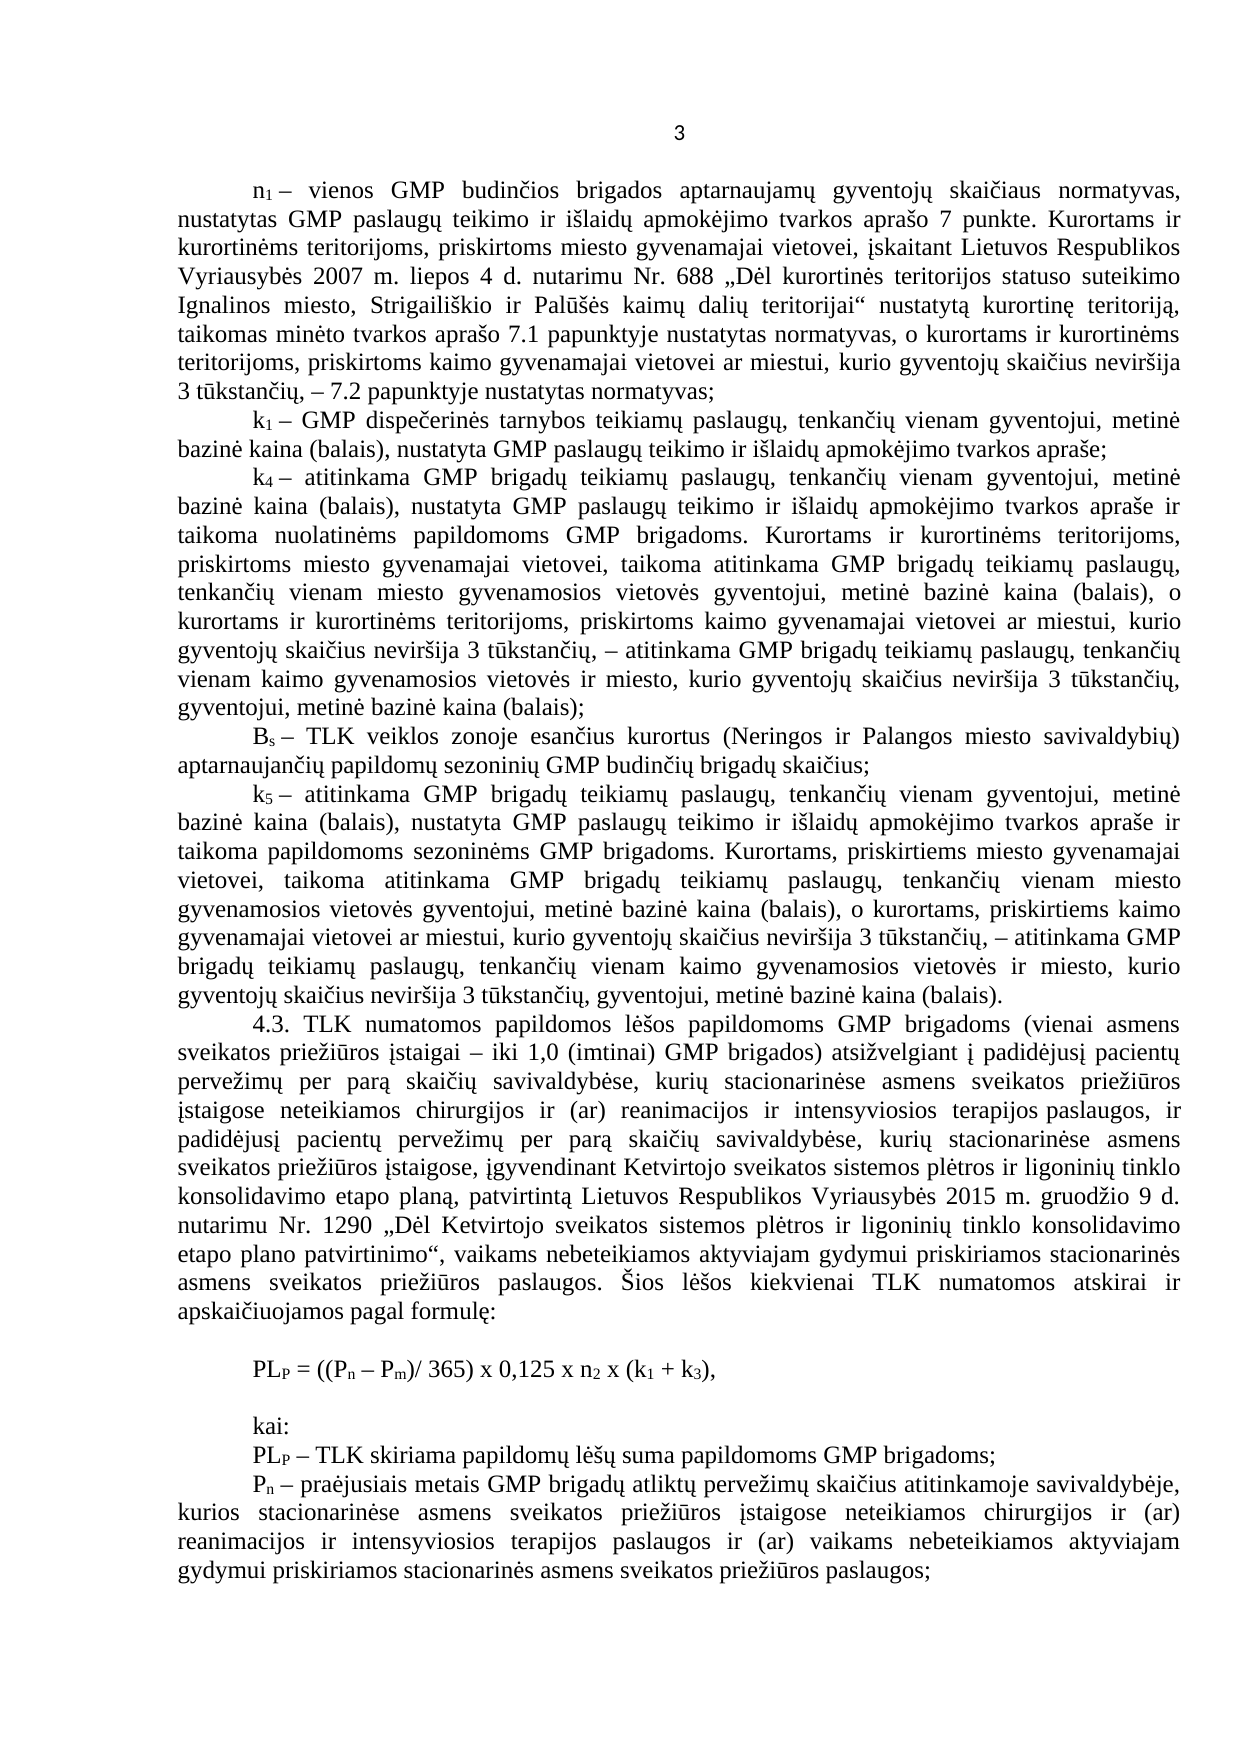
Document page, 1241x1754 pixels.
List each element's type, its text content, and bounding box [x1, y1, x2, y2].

text k5 – atitinkama GMP brigadų teikiamų paslaugų, tenkančių vienam gyventojui, metinė bazinė kaina (balais), nustatyta GMP paslaugų teikimo ir išlaidų apmokėjimo tvarkos apraše ir taikoma papildomoms sezoninėms GMP brigadoms. Kurortams, priskirtiems miesto gyvenamajai vietovei, taikoma atitinkama GMP brigadų teikiamų paslaugų, tenkančių vienam miesto gyvenamosios vietovės gyventojui, metinė bazinė kaina (balais), o kurortams, priskirtiems kaimo gyvenamajai vietovei ar miestui, kurio gyventojų skaičius neviršija 3 tūkstančių, – atitinkama GMP brigadų teikiamų paslaugų, tenkančių vienam kaimo gyvenamosios vietovės ir miesto, kurio gyventojų skaičius neviršija 3 tūkstančių, gyventojui, metinė bazinė kaina (balais). [177, 779, 1181, 1009]
text k4 – atitinkama GMP brigadų teikiamų paslaugų, tenkančių vienam gyventojui, metinė bazinė kaina (balais), nustatyta GMP paslaugų teikimo ir išlaidų apmokėjimo tvarkos apraše ir taikoma nuolatinėms papildomoms GMP brigadoms. Kurortams ir kurortinėms teritorijoms, priskirtoms miesto gyvenamajai vietovei, taikoma atitinkama GMP brigadų teikiamų paslaugų, tenkančių vienam miesto gyvenamosios vietovės gyventojui, metinė bazinė kaina (balais), o kurortams ir kurortinėms teritorijoms, priskirtoms kaimo gyvenamajai vietovei ar miestui, kurio gyventojų skaičius neviršija 3 tūkstančių, – atitinkama GMP brigadų teikiamų paslaugų, tenkančių vienam kaimo gyvenamosios vietovės ir miesto, kurio gyventojų skaičius neviršija 3 tūkstančių, gyventojui, metinė bazinė kaina (balais); [177, 462, 1181, 721]
text PLP = ((Pn – Pm)/ 365) x 0,125 x n2 x (k1 + k3), [177, 1354, 1181, 1382]
text kai: [177, 1411, 1181, 1440]
text k1 – GMP dispečerinės tarnybos teikiamų paslaugų, tenkančių vienam gyventojui, metinė bazinė kaina (balais), nustatyta GMP paslaugų teikimo ir išlaidų apmokėjimo tvarkos apraše; [177, 405, 1181, 462]
text n1 – vienos GMP budinčios brigados aptarnaujamų gyventojų skaičiaus normatyvas, nustatytas GMP paslaugų teikimo ir išlaidų apmokėjimo tvarkos aprašo 7 punkte. Kurortams ir kurortinėms teritorijoms, priskirtoms miesto gyvenamajai vietovei, įskaitant Lietuvos Respublikos Vyriausybės 2007 m. liepos 4 d. nutarimu Nr. 688 „Dėl kurortinės teritorijos statuso suteikimo Ignalinos miesto, Strigailiškio ir Palūšės kaimų dalių teritorijai“ nustatytą kurortinę teritoriją, taikomas minėto tvarkos aprašo 7.1 papunktyje nustatytas normatyvas, o kurortams ir kurortinėms teritorijoms, priskirtoms kaimo gyvenamajai vietovei ar miestui, kurio gyventojų skaičius neviršija 3 tūkstančių, – 7.2 papunktyje nustatytas normatyvas; [177, 175, 1181, 405]
text Bs – TLK veiklos zonoje esančius kurortus (Neringos ir Palangos miesto savivaldybių) aptarnaujančių papildomų sezoninių GMP budinčių brigadų skaičius; [177, 721, 1181, 779]
text PLP – TLK skiriama papildomų lėšų suma papildomoms GMP brigadoms; [177, 1440, 1181, 1469]
text 4.3. TLK numatomos papildomos lėšos papildomoms GMP brigadoms (vienai asmens sveikatos priežiūros įstaigai – iki 1,0 (imtinai) GMP brigados) atsižvelgiant į padidėjusį pacientų pervežimų per parą skaičių savivaldybėse, kurių stacionarinėse asmens sveikatos priežiūros įstaigose neteikiamos chirurgijos ir (ar) reanimacijos ir intensyviosios terapijos paslaugos, ir padidėjusį pacientų pervežimų per parą skaičių savivaldybėse, kurių stacionarinėse asmens sveikatos priežiūros įstaigose, įgyvendinant Ketvirtojo sveikatos sistemos plėtros ir ligoninių tinklo konsolidavimo etapo planą, patvirtintą Lietuvos Respublikos Vyriausybės 2015 m. gruodžio 9 d. nutarimu Nr. 1290 „Dėl Ketvirtojo sveikatos sistemos plėtros ir ligoninių tinklo konsolidavimo etapo plano patvirtinimo“, vaikams nebeteikiamos aktyviajam gydymui priskiriamos stacionarinės asmens sveikatos priežiūros paslaugos. Šios lėšos kiekvienai TLK numatomos atskirai ir apskaičiuojamos pagal formulę: [177, 1009, 1181, 1325]
text Pn – praėjusiais metais GMP brigadų atliktų pervežimų skaičius atitinkamoje savivaldybėje, kurios stacionarinėse asmens sveikatos priežiūros įstaigose neteikiamos chirurgijos ir (ar) reanimacijos ir intensyviosios terapijos paslaugos ir (ar) vaikams nebeteikiamos aktyviajam gydymui priskiriamos stacionarinės asmens sveikatos priežiūros paslaugos; [177, 1469, 1181, 1584]
